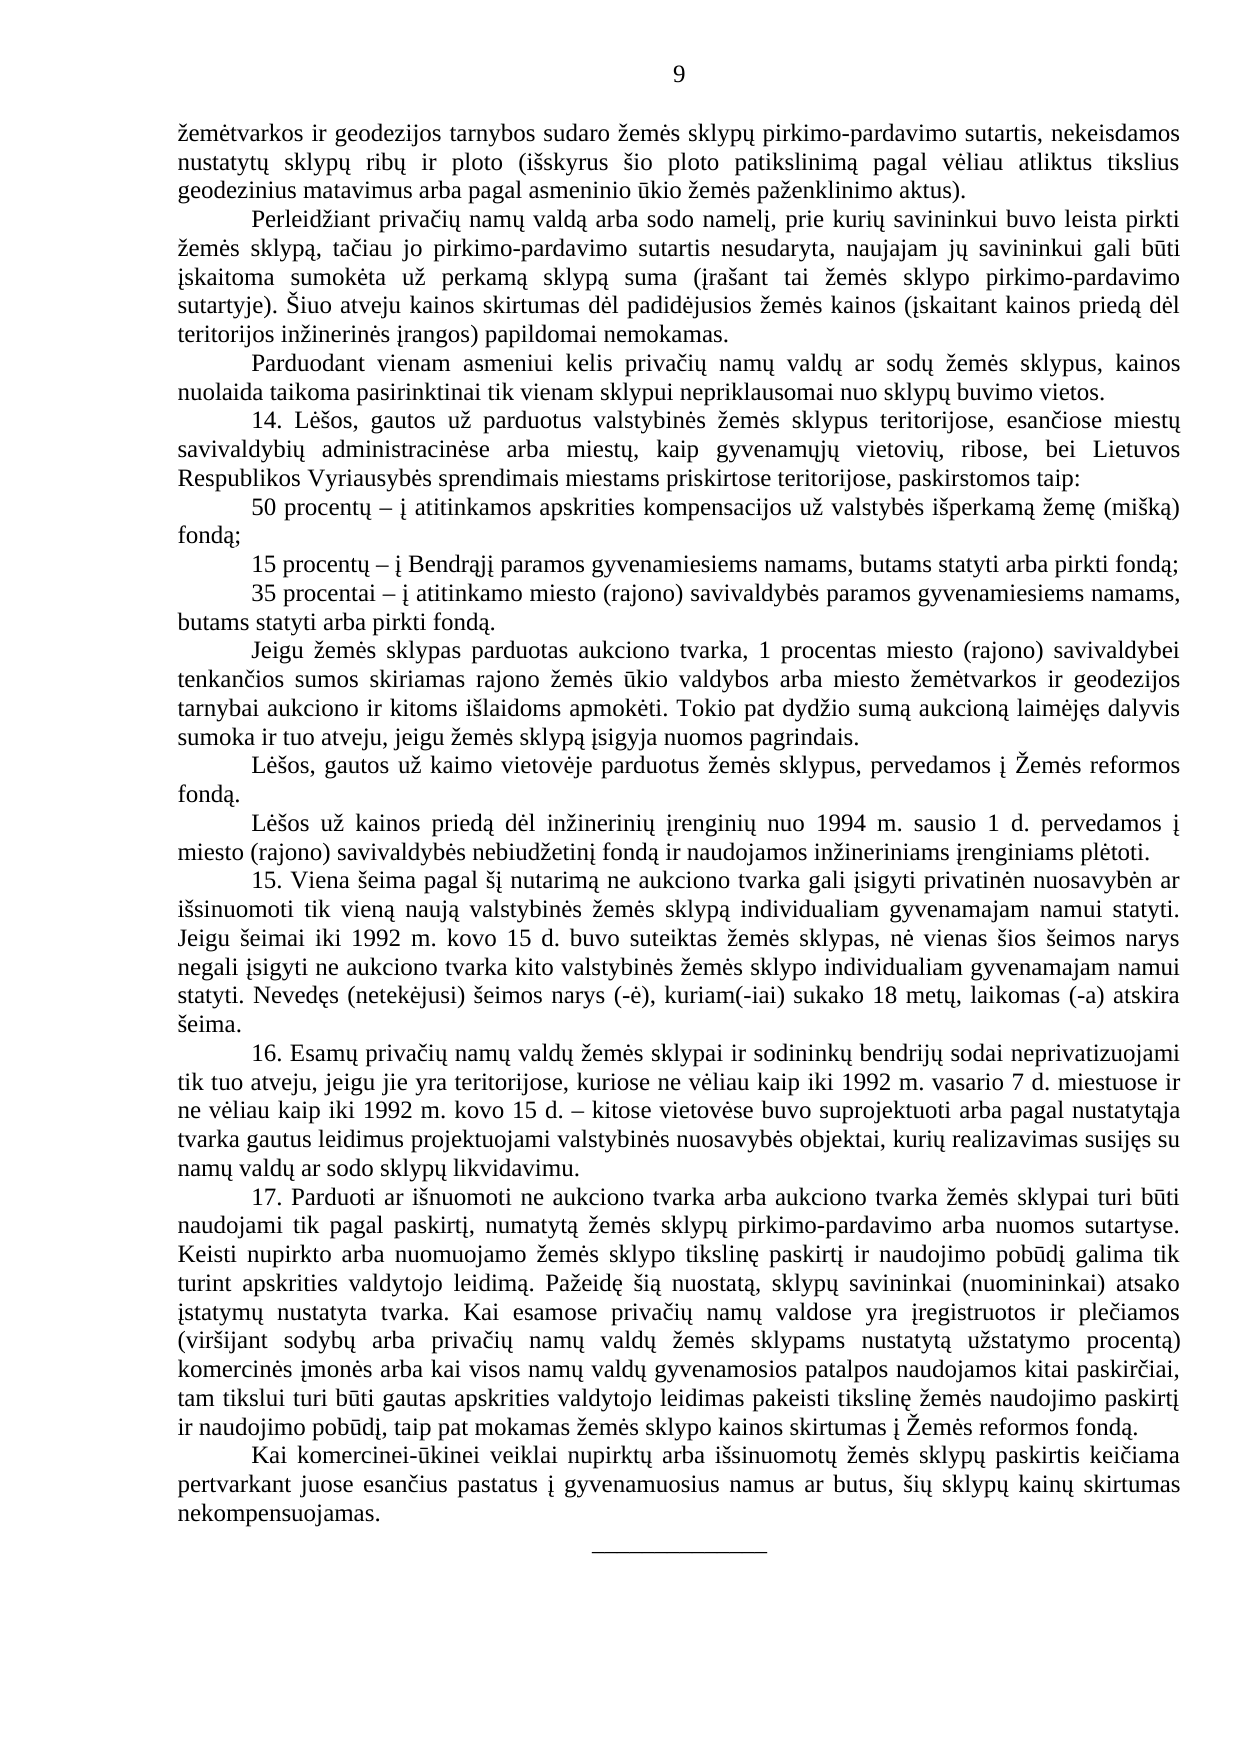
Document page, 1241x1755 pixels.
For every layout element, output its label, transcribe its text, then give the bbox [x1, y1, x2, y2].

text 14. Lėšos, gautos už parduotus valstybinės žemės sklypus teritorijose, esančiose miestų savivaldybių administracinėse arba miestų, kaip gyvenamųjų vietovių, ribose, bei Lietuvos Respublikos Vyriausybės sprendimais miestams priskirtose teritorijose, paskirstomos taip: [177, 406, 1181, 492]
text 16. Esamų privačių namų valdų žemės sklypai ir sodininkų bendrijų sodai neprivatizuojami tik tuo atveju, jeigu jie yra teritorijose, kuriose ne vėliau kaip iki 1992 m. vasario 7 d. miestuose ir ne vėliau kaip iki 1992 m. kovo 15 d. – kitose vietovėse buvo suprojektuoti arba pagal nustatytąja tvarka gautus leidimus projektuojami valstybinės nuosavybės objektai, kurių realizavimas susijęs su namų valdų ar sodo sklypų likvidavimu. [177, 1038, 1181, 1182]
text Lėšos už kainos priedą dėl inžinerinių įrenginių nuo 1994 m. sausio 1 d. pervedamos į miesto (rajono) savivaldybės nebiudžetinį fondą ir naudojamos inžineriniams įrenginiams plėtoti. [177, 808, 1181, 866]
text ______________ [177, 1527, 1181, 1556]
text 17. Parduoti ar išnuomoti ne aukciono tvarka arba aukciono tvarka žemės sklypai turi būti naudojami tik pagal paskirtį, numatytą žemės sklypų pirkimo-pardavimo arba nuomos sutartyse. Keisti nupirkto arba nuomuojamo žemės sklypo tikslinę paskirtį ir naudojimo pobūdį galima tik turint apskrities valdytojo leidimą. Pažeidę šią nuostatą, sklypų savininkai (nuomininkai) atsako įstatymų nustatyta tvarka. Kai esamose privačių namų valdose yra įregistruotos ir plečiamos (viršijant sodybų arba privačių namų valdų žemės sklypams nustatytą užstatymo procentą) komercinės įmonės arba kai visos namų valdų gyvenamosios patalpos naudojamos kitai paskirčiai, tam tikslui turi būti gautas apskrities valdytojo leidimas pakeisti tikslinę žemės naudojimo paskirtį ir naudojimo pobūdį, taip pat mokamas žemės sklypo kainos skirtumas į Žemės reformos fondą. [177, 1182, 1181, 1441]
text Parduodant vienam asmeniui kelis privačių namų valdų ar sodų žemės sklypus, kainos nuolaida taikoma pasirinktinai tik vienam sklypui nepriklausomai nuo sklypų buvimo vietos. [177, 348, 1181, 406]
text Jeigu žemės sklypas parduotas aukciono tvarka, 1 procentas miesto (rajono) savivaldybei tenkančios sumos skiriamas rajono žemės ūkio valdybos arba miesto žemėtvarkos ir geodezijos tarnybai aukciono ir kitoms išlaidoms apmokėti. Tokio pat dydžio sumą aukcioną laimėjęs dalyvis sumoka ir tuo atveju, jeigu žemės sklypą įsigyja nuomos pagrindais. [177, 636, 1181, 751]
text Lėšos, gautos už kaimo vietovėje parduotus žemės sklypus, pervedamos į Žemės reformos fondą. [177, 751, 1181, 808]
text žemėtvarkos ir geodezijos tarnybos sudaro žemės sklypų pirkimo-pardavimo sutartis, nekeisdamos nustatytų sklypų ribų ir ploto (išskyrus šio ploto patikslinimą pagal vėliau atliktus tikslius geodezinius matavimus arba pagal asmeninio ūkio žemės paženklinimo aktus). [177, 118, 1181, 204]
text Perleidžiant privačių namų valdą arba sodo namelį, prie kurių savininkui buvo leista pirkti žemės sklypą, tačiau jo pirkimo-pardavimo sutartis nesudaryta, naujajam jų savininkui gali būti įskaitoma sumokėta už perkamą sklypą suma (įrašant tai žemės sklypo pirkimo-pardavimo sutartyje). Šiuo atveju kainos skirtumas dėl padidėjusios žemės kainos (įskaitant kainos priedą dėl teritorijos inžinerinės įrangos) papildomai nemokamas. [177, 204, 1181, 348]
text 15 procentų – į Bendrąjį paramos gyvenamiesiems namams, butams statyti arba pirkti fondą; [177, 549, 1181, 578]
text Kai komercinei-ūkinei veiklai nupirktų arba išsinuomotų žemės sklypų paskirtis keičiama pertvarkant juose esančius pastatus į gyvenamuosius namus ar butus, šių sklypų kainų skirtumas nekompensuojamas. [177, 1441, 1181, 1527]
text 35 procentai – į atitinkamo miesto (rajono) savivaldybės paramos gyvenamiesiems namams, butams statyti arba pirkti fondą. [177, 578, 1181, 636]
text 50 procentų – į atitinkamos apskrities kompensacijos už valstybės išperkamą žemę (mišką) fondą; [177, 492, 1181, 549]
text 15. Viena šeima pagal šį nutarimą ne aukciono tvarka gali įsigyti privatinėn nuosavybėn ar išsinuomoti tik vieną naują valstybinės žemės sklypą individualiam gyvenamajam namui statyti. Jeigu šeimai iki 1992 m. kovo 15 d. buvo suteiktas žemės sklypas, nė vienas šios šeimos narys negali įsigyti ne aukciono tvarka kito valstybinės žemės sklypo individualiam gyvenamajam namui statyti. Nevedęs (netekėjusi) šeimos narys (-ė), kuriam(-iai) sukako 18 metų, laikomas (-a) atskira šeima. [177, 866, 1181, 1038]
